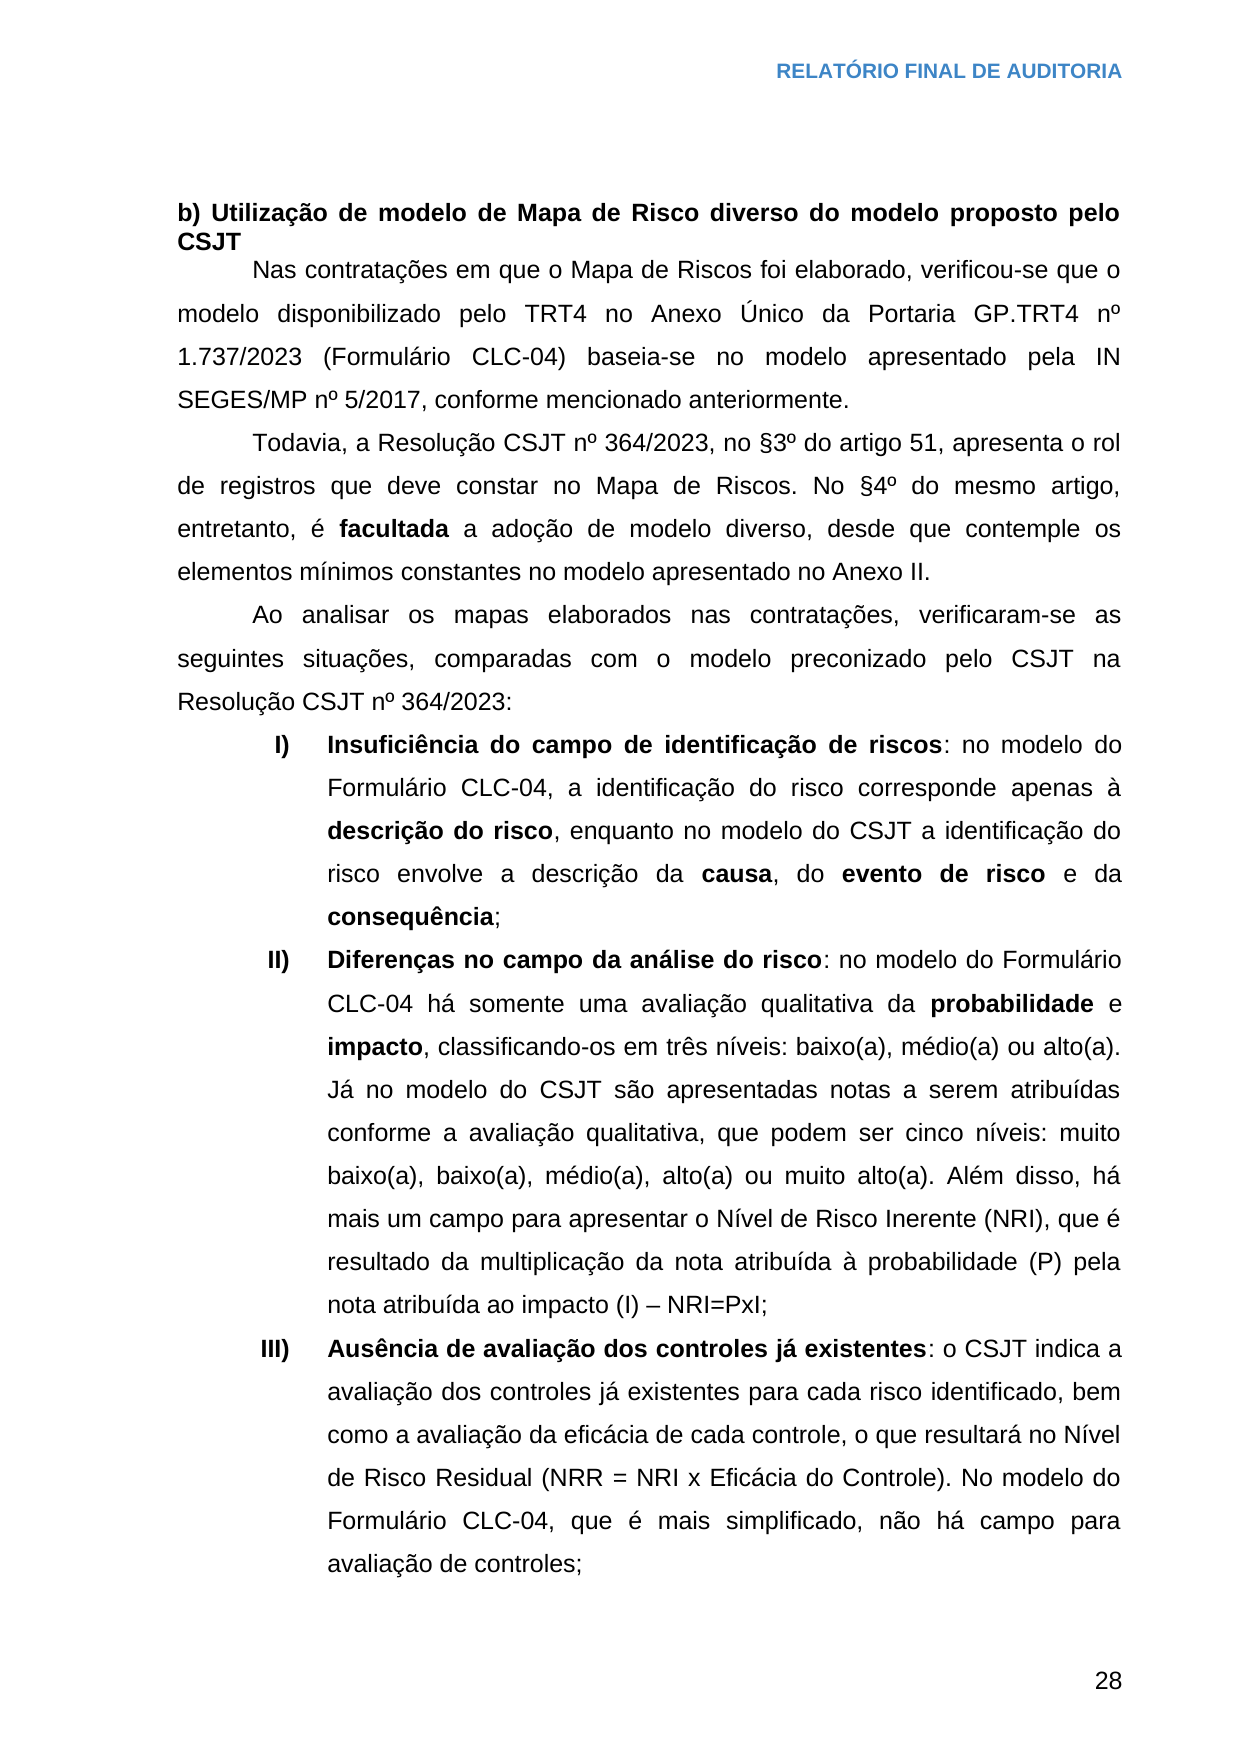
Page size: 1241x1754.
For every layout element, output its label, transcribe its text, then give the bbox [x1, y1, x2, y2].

text Ao analisar os mapas elaborados nas contratações, verificaram-se as seguintes situações, comparadas com o modelo preconizado pelo CSJT na Resolução CSJT nº 364/2023: [177, 600, 1122, 715]
list Diferenças no campo da análise do risco: no modelo do Formulário CLC-04 há somente uma avaliação qualitativa da probabilidade e impacto, classificando-os em três níveis: baixo(a), médio(a) ou alto(a). Já no modelo do CSJT são apresentadas notas a serem atribuídas conforme a avaliação qualitativa, que podem ser cinco níveis: muito baixo(a), baixo(a), médio(a), alto(a) ou muito alto(a). Além disso, há mais um campo para apresentar o Nível de Risco Inerente (NRI), que é resultado da multiplicação da nota atribuída à probabilidade (P) pela nota atribuída ao impacto (I) – NRI=PxI; [289, 945, 1122, 1319]
list Insuficiência do campo de identificação de riscos: no modelo do Formulário CLC-04, a identificação do risco corresponde apenas à descrição do risco, enquanto no modelo do CSJT a identificação do risco envolve a descrição da causa, do evento de risco e da consequência; [289, 730, 1122, 931]
text Todavia, a Resolução CSJT nº 364/2023, no §3º do artigo 51, apresenta o rol de registros que deve constar no Mapa de Riscos. No §4º do mesmo artigo, entretanto, é facultada a adoção de modelo diverso, desde que contemple os elementos mínimos constantes no modelo apresentado no Anexo II. [177, 428, 1122, 586]
list Ausência de avaliação dos controles já existentes: o CSJT indica a avaliação dos controles já existentes para cada risco identificado, bem como a avaliação da eficácia de cada controle, o que resultará no Nível de Risco Residual (NRR = NRI x Eficácia do Controle). No modelo do Formulário CLC-04, que é mais simplificado, não há campo para avaliação de controles; [289, 1333, 1122, 1578]
text b) Utilização de modelo de Mapa de Risco diverso do modelo proposto pelo CSJT [177, 198, 1122, 255]
text Nas contratações em que o Mapa de Riscos foi elaborado, verificou-se que o modelo disponibilizado pelo TRT4 no Anexo Único da Portaria GP.TRT4 nº 1.737/2023 (Formulário CLC-04) baseia-se no modelo apresentado pela IN SEGES/MP nº 5/2017, conforme mencionado anteriormente. [177, 255, 1122, 413]
